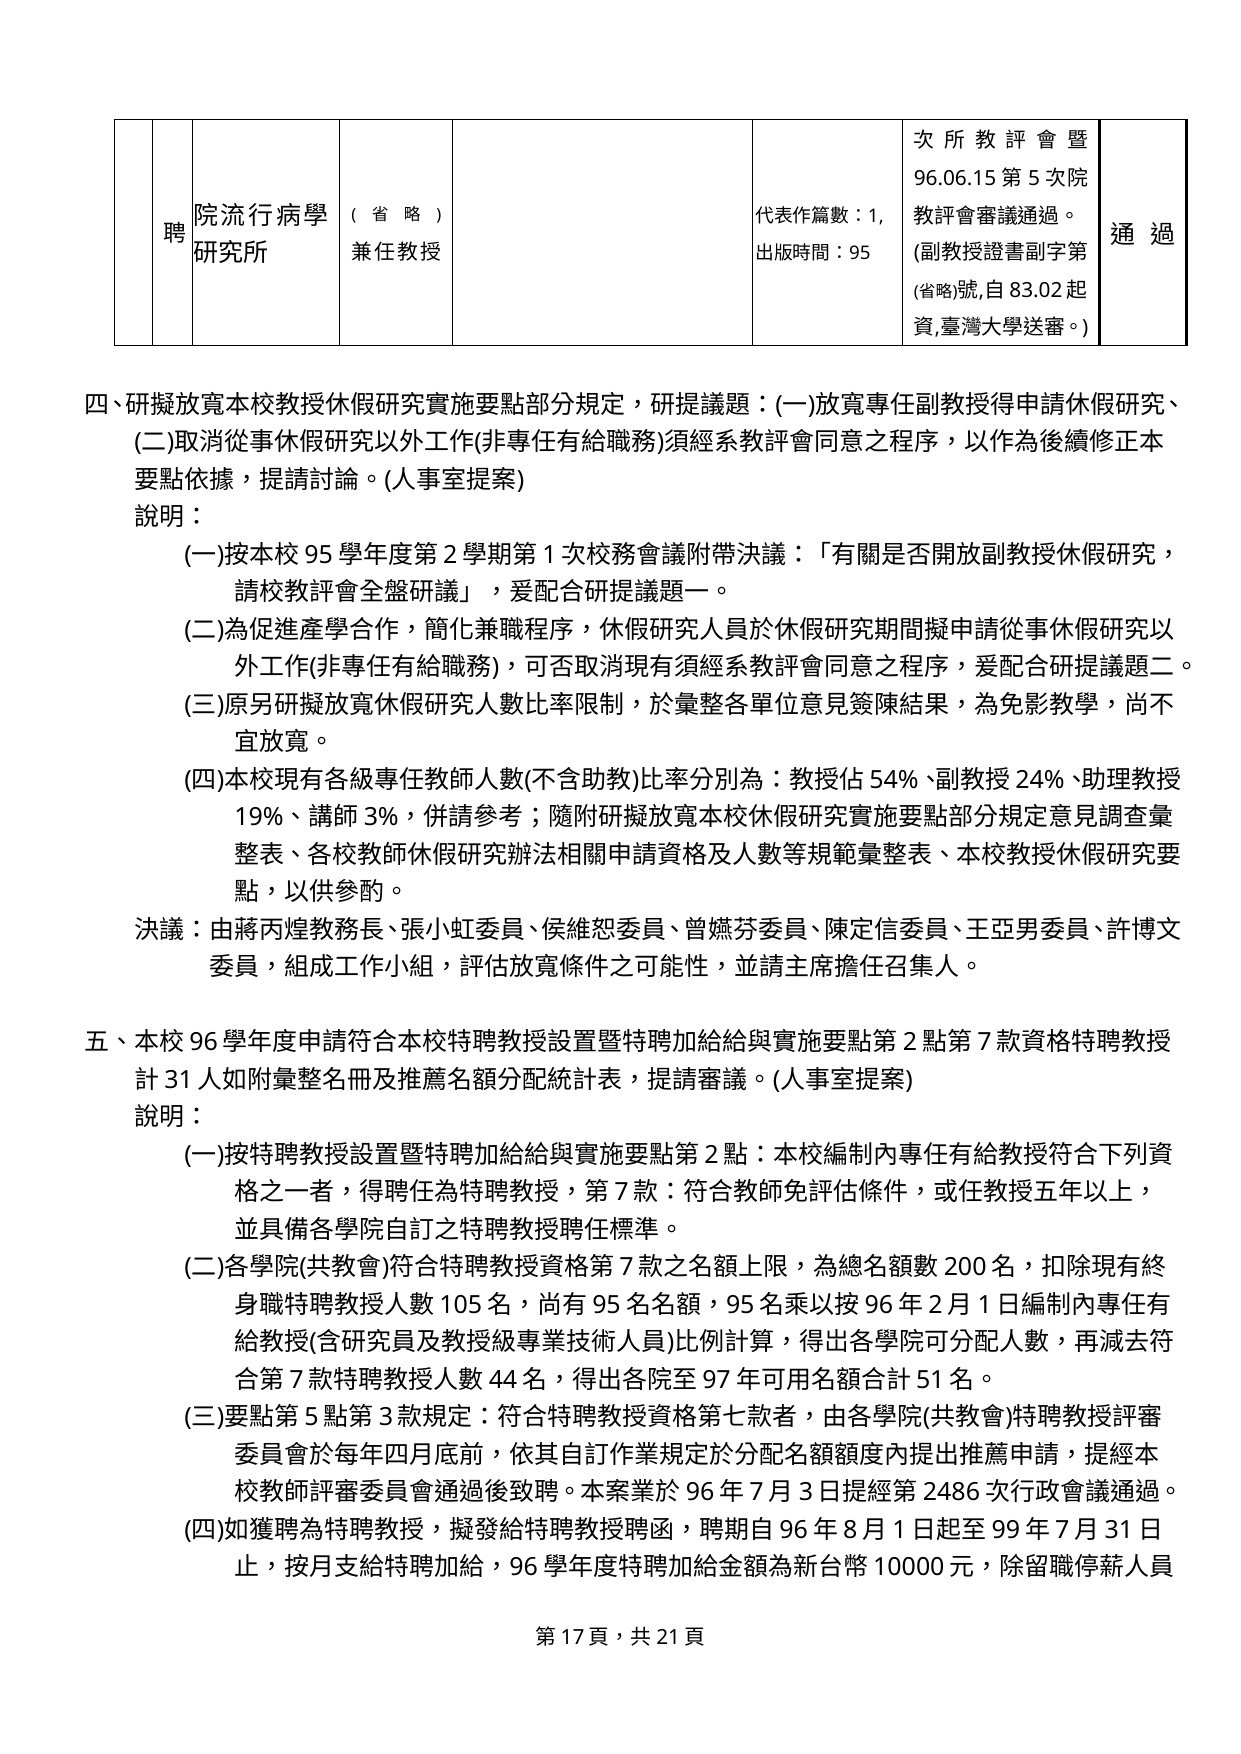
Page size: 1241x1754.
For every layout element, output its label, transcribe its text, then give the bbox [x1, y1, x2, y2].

text 五、本校96學年度申請符合本校特聘教授設置暨特聘加給給與實施要點第2點第7款資格特聘教授計31人如附彙整名冊及推薦名額分配統計表，提請審議。(人事室提案) [84, 1021, 1181, 1096]
text (一)按特聘教授設置暨特聘加給給與實施要點第2點：本校編制內專任有給教授符合下列資格之一者，得聘任為特聘教授，第7款：符合教師免評估條件，或任教授五年以上，並具備各學院自訂之特聘教授聘任標準。 [184, 1134, 1181, 1246]
text 四、研擬放寬本校教授休假研究實施要點部分規定，研提議題：(一)放寬專任副教授得申請休假研究、(二)取消從事休假研究以外工作(非專任有給職務)須經系教評會同意之程序，以作為後續修正本要點依據，提請討論。(人事室提案) [84, 384, 1181, 496]
table_cell 代表作篇數：1, 出版時間：95 [753, 120, 902, 345]
table_cell [453, 120, 752, 345]
text (二)各學院(共教會)符合特聘教授資格第7款之名額上限，為總名額數200名，扣除現有終身職特聘教授人數105名，尚有95名名額，95名乘以按96年2月1日編制內專任有給教授(含研究員及教授級專業技術人員)比例計算，得岀各學院可分配人數，再減去符合第7款特聘教授人數44名，得出各院至97年可用名額合計51名。 [184, 1246, 1181, 1396]
text (四)本校現有各級專任教師人數(不含助教)比率分別為：教授佔54%、副教授24%、助理教授19%、講師3%，併請參考；隨附研擬放寬本校休假研究實施要點部分規定意見調查彙整表、各校教師休假研究辦法相關申請資格及人數等規範彙整表、本校教授休假研究要點，以供參酌。 [184, 759, 1181, 909]
table_cell 通過 [1101, 120, 1185, 345]
text (二)為促進產學合作，簡化兼職程序，休假研究人員於休假研究期間擬申請從事休假研究以外工作(非專任有給職務)，可否取消現有須經系教評會同意之程序，爰配合研提議題二。 [184, 609, 1181, 684]
table_cell (省略) 兼任教授 [340, 120, 452, 345]
text (三)要點第5點第3款規定：符合特聘教授資格第七款者，由各學院(共教會)特聘教授評審委員會於每年四月底前，依其自訂作業規定於分配名額額度內提出推薦申請，提經本校教師評審委員會通過後致聘。本案業於96年7月3日提經第2486次行政會議通過。 [184, 1396, 1181, 1509]
text (三)原另研擬放寬休假研究人數比率限制，於彙整各單位意見簽陳結果，為免影教學，尚不宜放寬。 [184, 684, 1181, 759]
text 說明： [134, 1096, 1181, 1134]
text 決議：由蔣丙煌教務長、張小虹委員、侯維恕委員、曾嬿芬委員、陳定信委員、王亞男委員、許博文委員，組成工作小組，評估放寬條件之可能性，並請主席擔任召集人。 [134, 909, 1181, 984]
table_cell [115, 120, 152, 345]
text (四)如獲聘為特聘教授，擬發給特聘教授聘函，聘期自96年8月1日起至99年7月31日止，按月支給特聘加給，96學年度特聘加給金額為新台幣10000元，除留職停薪人員 [184, 1509, 1181, 1584]
table_cell 院流行病學研究所 [193, 120, 339, 345]
table_cell 聘 [153, 120, 192, 345]
table_cell 次所教評會暨96.06.15第5次院教評會審議通過。 (副教授證書副字第(省略)號,自83.02起資,臺灣大學送審。) [903, 120, 1098, 345]
text (一)按本校95學年度第2學期第1次校務會議附帶決議：「有關是否開放副教授休假研究，請校教評會全盤研議」，爰配合研提議題一。 [184, 534, 1181, 609]
text 說明： [134, 496, 1181, 534]
